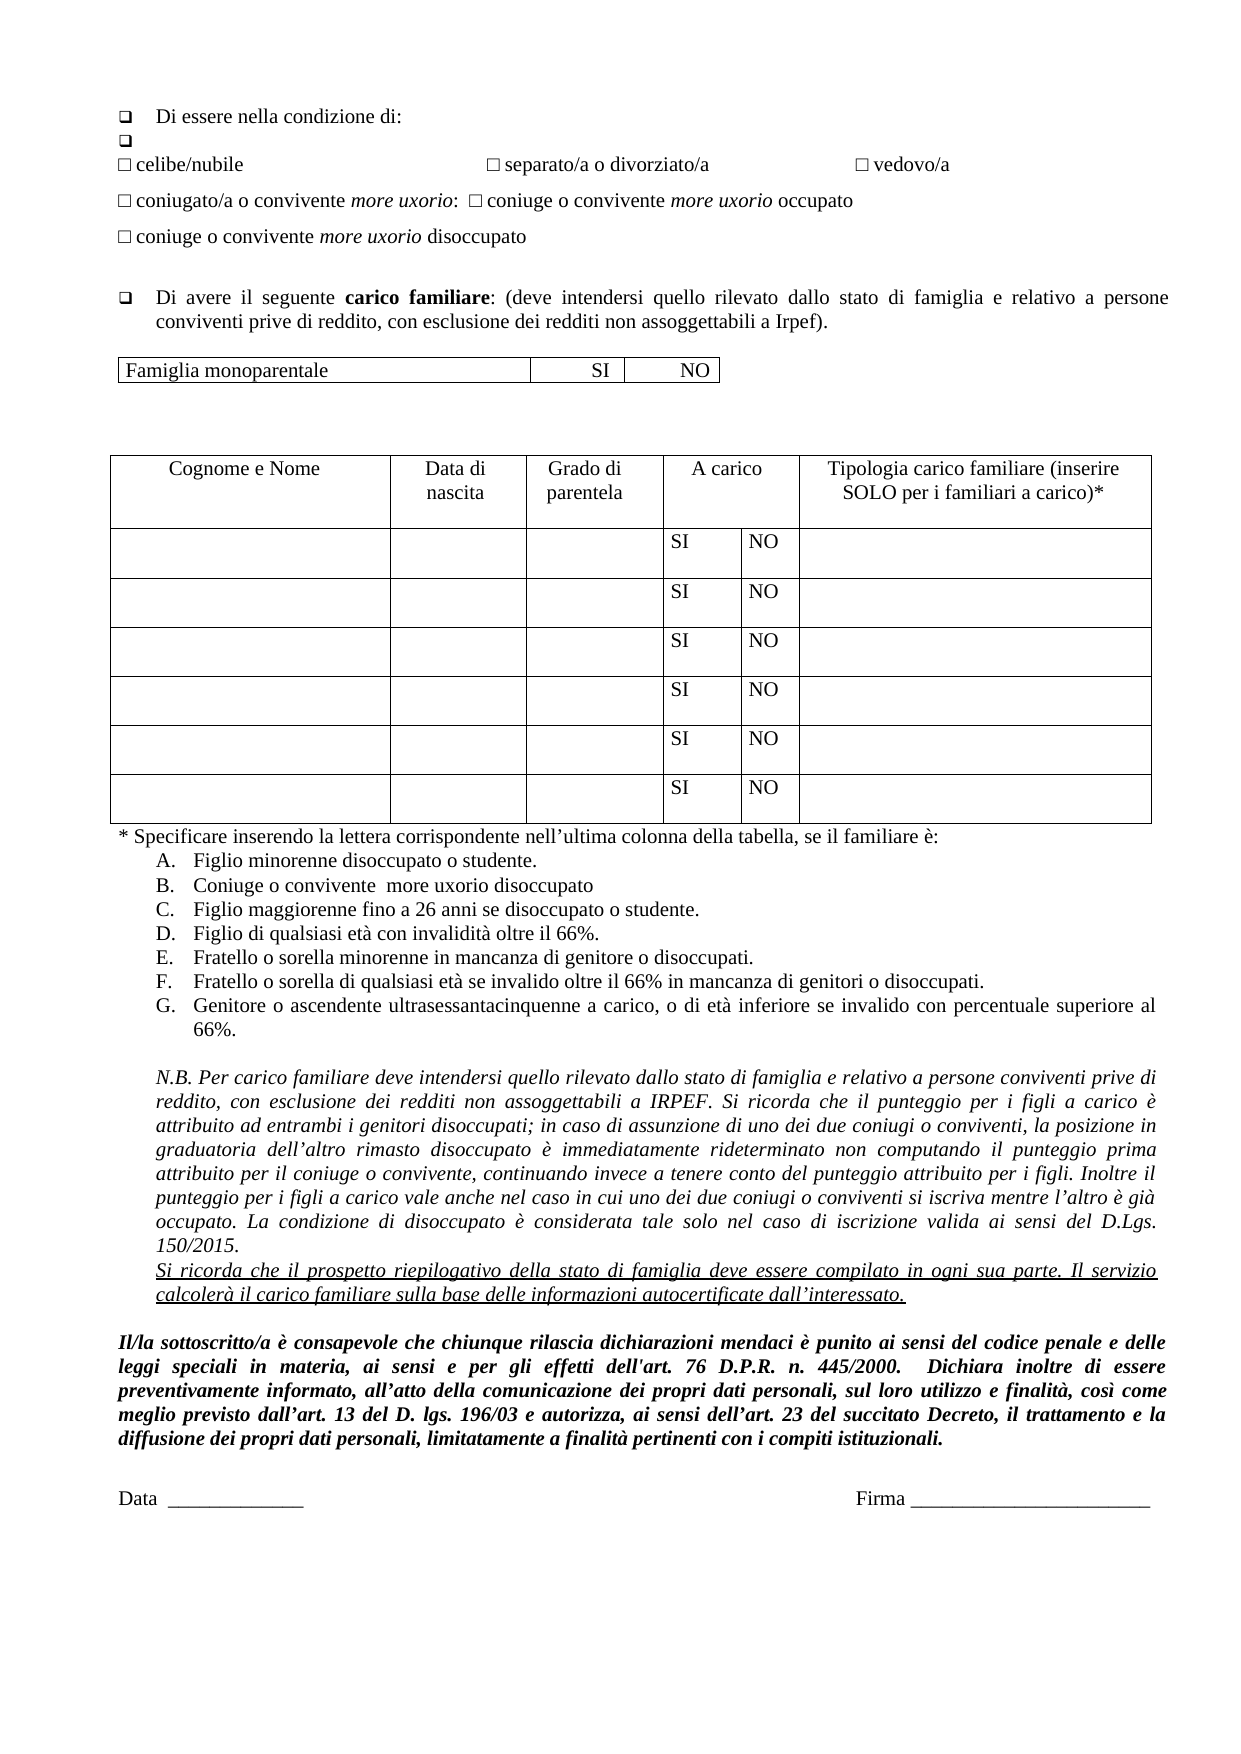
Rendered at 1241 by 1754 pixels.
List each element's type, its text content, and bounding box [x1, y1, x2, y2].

text □ coniuge o convivente more uxorio disoccupato [118, 224, 1240, 248]
text Si ricorda che il prospetto riepilogativo della stato di famiglia deve essere compilato in ogni sua parte. Il servizio [156, 1257, 1158, 1278]
list Di avere il seguente carico familiare: (deve intendersi quello rilevato dallo stato di famiglia e relativo a persone conviventi prive di reddito, con esclusione dei redditi non assoggettabili a Irpef). [118, 284, 1170, 333]
list Fratello o sorella di qualsiasi età se invalido oltre il 66% in mancanza di genitori o disoccupati. [156, 969, 1158, 993]
table_cell [527, 726, 663, 774]
text * Specificare inserendo la lettera corrispondente nell’ultima colonna della tabella, se il familiare è: [118, 824, 1240, 848]
table_cell NO [742, 677, 799, 725]
table_header NO [625, 358, 719, 382]
table_cell [800, 726, 1151, 774]
table_header Cognome e Nome [111, 456, 390, 528]
list Di essere nella condizione di: [118, 104, 1215, 128]
text Data _____________ Firma _______________________ [118, 1486, 1169, 1546]
table_cell SI [664, 529, 741, 577]
table_cell SI [664, 579, 741, 627]
text □ coniugato/a o convivente more uxorio: □ coniuge o convivente more uxorio occupato [118, 188, 1240, 212]
table_cell [391, 628, 526, 676]
table_cell [111, 628, 390, 676]
table_header Data di nascita [391, 456, 526, 528]
table_cell [391, 775, 526, 823]
table_cell NO [742, 775, 799, 823]
text N.B. Per carico familiare deve intendersi quello rilevato dallo stato di famiglia e relativo a persone conviventi prive di reddito, con esclusione dei redditi non assoggettabili a IRPEF. Si ricorda che il punteggio per i figli a carico è attribuito ad entrambi i genitori disoccupati; in caso di assunzione di uno dei due coniugi o conviventi, la posizione in graduatoria dell’altro rimasto disoccupato è immediatamente rideterminato non computando il punteggio prima attribuito per il coniuge o convivente, continuando invece a tenere conto del punteggio attribuito per i figli. Inoltre il punteggio per i figli a carico vale anche nel caso in cui uno dei due coniugi o conviventi si iscriva mentre l’altro è già occupato. La condizione di disoccupato è considerata tale solo nel caso di iscrizione valida ai sensi del D.Lgs. 150/2015. [156, 1065, 1158, 1257]
table_cell [111, 579, 390, 627]
list Genitore o ascendente ultrasessantacinquenne a carico, o di età inferiore se invalido con percentuale superiore al 66%. [156, 993, 1158, 1041]
table_header SI [531, 358, 624, 382]
table_cell [391, 726, 526, 774]
table_cell [800, 529, 1151, 577]
text calcolerà il carico familiare sulla base delle informazioni autocertificate dall’interessato. [156, 1280, 1158, 1306]
table_cell NO [742, 628, 799, 676]
table_cell [111, 529, 390, 577]
table_cell [800, 628, 1151, 676]
list Coniuge o convivente more uxorio disoccupato [156, 872, 1158, 897]
table_header Tipologia carico familiare (inserire SOLO per i familiari a carico)* [800, 456, 1151, 528]
text □ celibe/nubile □ separato/a o divorziato/a □ vedovo/a [118, 152, 1240, 176]
table_cell [800, 579, 1151, 627]
table_cell [527, 579, 663, 627]
table_cell [391, 529, 526, 577]
table_header A carico [664, 456, 799, 528]
list Fratello o sorella minorenne in mancanza di genitore o disoccupati. [156, 945, 1158, 969]
table_header Grado di parentela [527, 456, 663, 528]
table_cell [111, 775, 390, 823]
table_cell NO [742, 579, 799, 627]
table_cell [800, 775, 1151, 823]
table_cell NO [742, 529, 799, 577]
list Figlio minorenne disoccupato o studente. [156, 848, 1158, 872]
table_cell [391, 579, 526, 627]
table_cell SI [664, 726, 741, 774]
table_cell [111, 726, 390, 774]
table_cell [800, 677, 1151, 725]
table_cell SI [664, 677, 741, 725]
table_cell [527, 529, 663, 577]
table_cell SI [664, 775, 741, 823]
table_cell [527, 677, 663, 725]
table_header Famiglia monoparentale [119, 358, 530, 382]
list Figlio maggiorenne fino a 26 anni se disoccupato o studente. [156, 897, 1158, 921]
table_cell [391, 677, 526, 725]
table_cell SI [664, 628, 741, 676]
list Figlio di qualsiasi età con invalidità oltre il 66%. [156, 921, 1158, 945]
text Il/la sottoscritto/a è consapevole che chiunque rilascia dichiarazioni mendaci è punito ai sensi del codice penale e delle leggi speciali in materia, ai sensi e per gli effetti dell'art. 76 D.P.R. n. 445/2000. Dichiara inoltre di essere preventivamente informato, all’atto della comunicazione dei propri dati personali, sul loro utilizzo e finalità, così come meglio previsto dall’art. 13 del D. lgs. 196/03 e autorizza, ai sensi dell’art. 23 del succitato Decreto, il trattamento e la diffusione dei propri dati personali, limitatamente a finalità pertinenti con i compiti istituzionali. [118, 1330, 1169, 1450]
table_cell [527, 628, 663, 676]
table_cell [111, 677, 390, 725]
table_cell [527, 775, 663, 823]
table_cell NO [742, 726, 799, 774]
